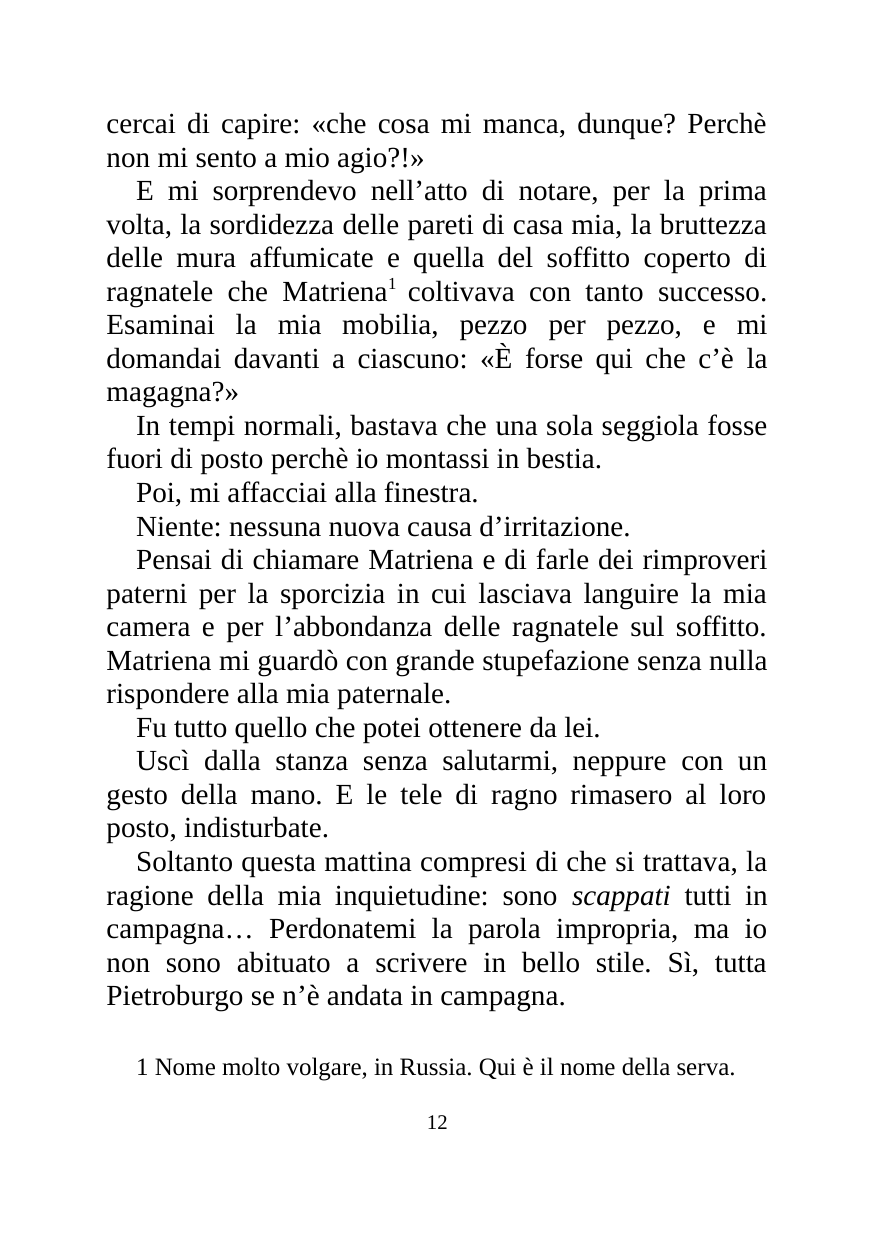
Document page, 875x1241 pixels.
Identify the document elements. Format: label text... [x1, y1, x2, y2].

text Poi, mi affacciai alla finestra. [106, 475, 768, 509]
text Fu tutto quello che potei ottenere da lei. [106, 710, 768, 743]
text cercai di capire: «che cosa mi manca, dunque? Perchè non mi sento a mio agio?!» [106, 106, 768, 173]
text E mi sorprendevo nell’atto di notare, per la prima volta, la sordidezza delle pareti di casa mia, la bruttezza delle mura affumicate e quella del soffitto coperto di ragnatele che Matriena coltivava con tanto successo. Esaminai la mia mobilia, pezzo per pezzo, e mi domandai davanti a ciascuno: «È forse qui che c’è la magagna?» [106, 173, 768, 408]
text In tempi normali, bastava che una sola seggiola fosse fuori di posto perchè io montassi in bestia. [106, 408, 768, 475]
text Soltanto questa mattina compresi di che si trattava, la ragione della mia inquietudine: sono scappati tutti in campagna… Perdonatemi la parola impropria, ma io non sono abituato a scrivere in bello stile. Sì, tutta Pietroburgo se n’è andata in campagna. [106, 844, 768, 1012]
text Uscì dalla stanza senza salutarmi, neppure con un gesto della mano. E le tele di ragno rimasero al loro posto, indisturbate. [106, 743, 768, 844]
text Nome molto volgare, in Russia. Qui è il nome della serva. [106, 1052, 768, 1080]
text Pensai di chiamare Matriena e di farle dei rimproveri paterni per la sporcizia in cui lasciava languire la mia camera e per l’abbondanza delle ragnatele sul soffitto. Matriena mi guardò con grande stupefazione senza nulla rispondere alla mia paternale. [106, 542, 768, 710]
text Niente: nessuna nuova causa d’irritazione. [106, 509, 768, 542]
